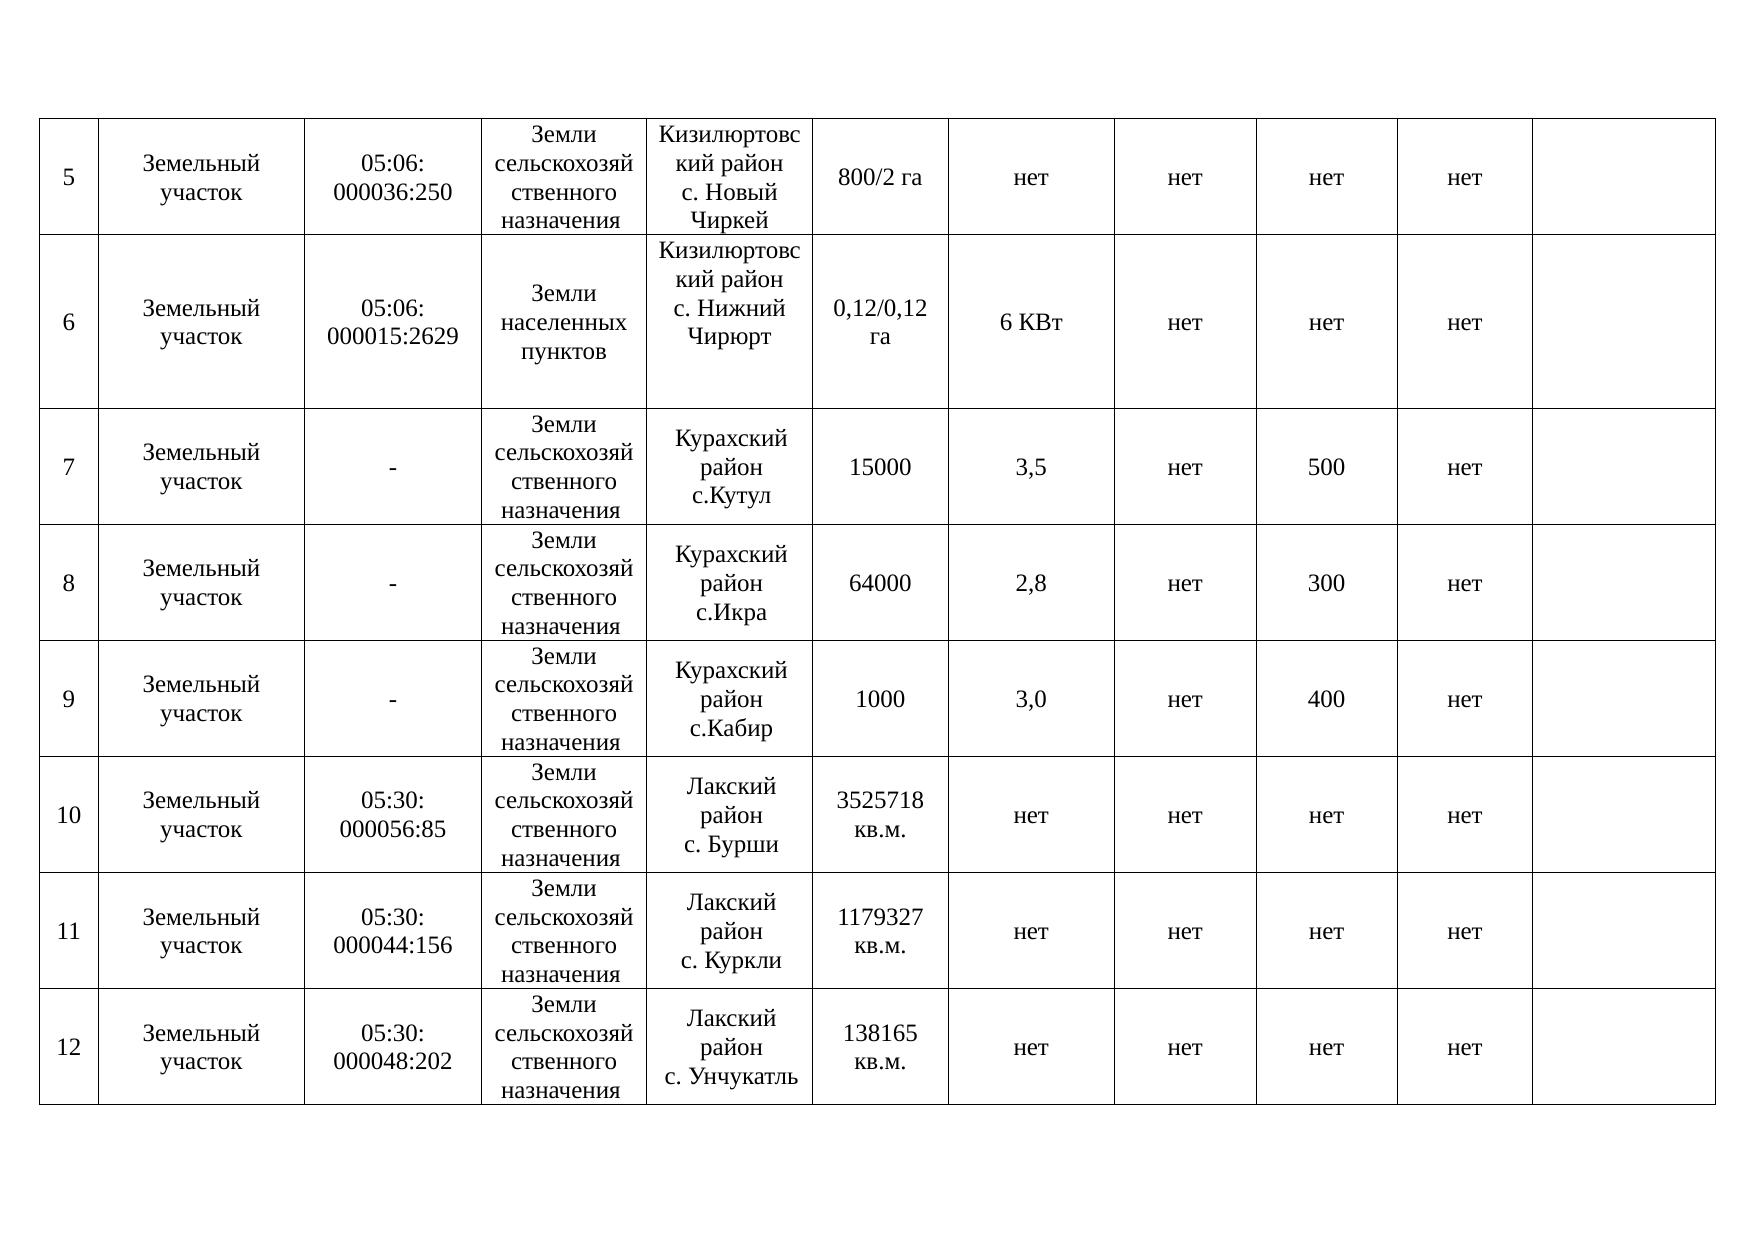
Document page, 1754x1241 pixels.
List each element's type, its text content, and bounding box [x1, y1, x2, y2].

table_cell 15000 [813, 409, 948, 524]
table_cell нет [1115, 235, 1256, 408]
table_cell 3525718 кв.м. [813, 757, 948, 872]
table_cell нет [1257, 235, 1397, 408]
table_cell 138165 кв.м. [813, 989, 948, 1104]
table_cell 64000 [813, 525, 948, 640]
table_cell 05:06: 000015:2629 [305, 235, 481, 408]
table_cell [1533, 235, 1715, 408]
table_cell Земельный участок [99, 641, 304, 756]
table_cell 6 КВт [949, 235, 1114, 408]
table_cell 12 [40, 989, 98, 1104]
table_cell нет [1398, 409, 1532, 524]
table_cell Земли сельскохозяйственного назначения [482, 641, 646, 756]
table_cell нет [1115, 757, 1256, 872]
table_cell нет [1115, 641, 1256, 756]
table_cell [1533, 119, 1715, 234]
table_cell 1000 [813, 641, 948, 756]
table_cell [1533, 757, 1715, 872]
table_cell нет [1398, 525, 1532, 640]
table_cell 05:06: 000036:250 [305, 119, 481, 234]
table_cell Курахский район с.Икра [647, 525, 812, 640]
table_cell Земельный участок [99, 989, 304, 1104]
table_cell Кизилюртовский район с. Нижний Чирюрт [647, 235, 812, 408]
table_cell нет [1398, 757, 1532, 872]
table_cell 3,5 [949, 409, 1114, 524]
table_cell 800/2 га [813, 119, 948, 234]
table_cell нет [949, 989, 1114, 1104]
table_cell нет [1257, 873, 1397, 988]
table_cell нет [1398, 989, 1532, 1104]
table_cell 400 [1257, 641, 1397, 756]
table_cell Земли сельскохозяйственного назначения [482, 757, 646, 872]
table_cell нет [1257, 757, 1397, 872]
table_cell Земельный участок [99, 873, 304, 988]
table_cell - [305, 525, 481, 640]
table_cell Земельный участок [99, 525, 304, 640]
table_cell 05:30: 000044:156 [305, 873, 481, 988]
table_cell 11 [40, 873, 98, 988]
table_cell [1533, 409, 1715, 524]
table_cell нет [1257, 989, 1397, 1104]
table_cell нет [1398, 873, 1532, 988]
table_cell Земельный участок [99, 119, 304, 234]
table_cell Земли сельскохозяйственного назначения [482, 409, 646, 524]
table_cell - [305, 409, 481, 524]
table_cell 10 [40, 757, 98, 872]
table_cell [1533, 989, 1715, 1104]
table_cell 8 [40, 525, 98, 640]
table_cell 1179327 кв.м. [813, 873, 948, 988]
table_cell 3,0 [949, 641, 1114, 756]
table_cell 6 [40, 235, 98, 408]
table_cell нет [1398, 235, 1532, 408]
table_cell Земельный участок [99, 757, 304, 872]
table_cell Курахский район с.Кабир [647, 641, 812, 756]
table_cell нет [949, 873, 1114, 988]
table_cell 500 [1257, 409, 1397, 524]
table_cell [1533, 525, 1715, 640]
table_cell Лакский район с. Унчукатль [647, 989, 812, 1104]
table_cell нет [1115, 409, 1256, 524]
table_cell Земельный участок [99, 235, 304, 408]
table_cell Лакский район с. Куркли [647, 873, 812, 988]
table_cell [1533, 641, 1715, 756]
table_cell нет [1115, 119, 1256, 234]
table_cell Земельный участок [99, 409, 304, 524]
table_cell 300 [1257, 525, 1397, 640]
table_cell нет [949, 119, 1114, 234]
table_cell [1533, 873, 1715, 988]
table_cell Земли сельскохозяйственного назначения [482, 989, 646, 1104]
table_cell 05:30: 000048:202 [305, 989, 481, 1104]
table_cell Курахский район с.Кутул [647, 409, 812, 524]
table_cell Лакский район с. Бурши [647, 757, 812, 872]
table_cell нет [1115, 873, 1256, 988]
table_cell 0,12/0,12 га [813, 235, 948, 408]
table_cell нет [1398, 119, 1532, 234]
table_cell - [305, 641, 481, 756]
table_cell нет [1115, 525, 1256, 640]
table_cell 7 [40, 409, 98, 524]
table_cell нет [1115, 989, 1256, 1104]
table_cell нет [949, 757, 1114, 872]
table_cell 5 [40, 119, 98, 234]
table_cell нет [1398, 641, 1532, 756]
table_cell 05:30: 000056:85 [305, 757, 481, 872]
table_cell Земли сельскохозяйственного назначения [482, 525, 646, 640]
table_cell Земли сельскохозяйственного назначения [482, 873, 646, 988]
table_cell 9 [40, 641, 98, 756]
table_cell Земли населенных пунктов [482, 235, 646, 408]
table_cell Земли сельскохозяйственного назначения [482, 119, 646, 234]
table_cell Кизилюртовский район с. Новый Чиркей [647, 119, 812, 234]
table_cell 2,8 [949, 525, 1114, 640]
table_cell нет [1257, 119, 1397, 234]
